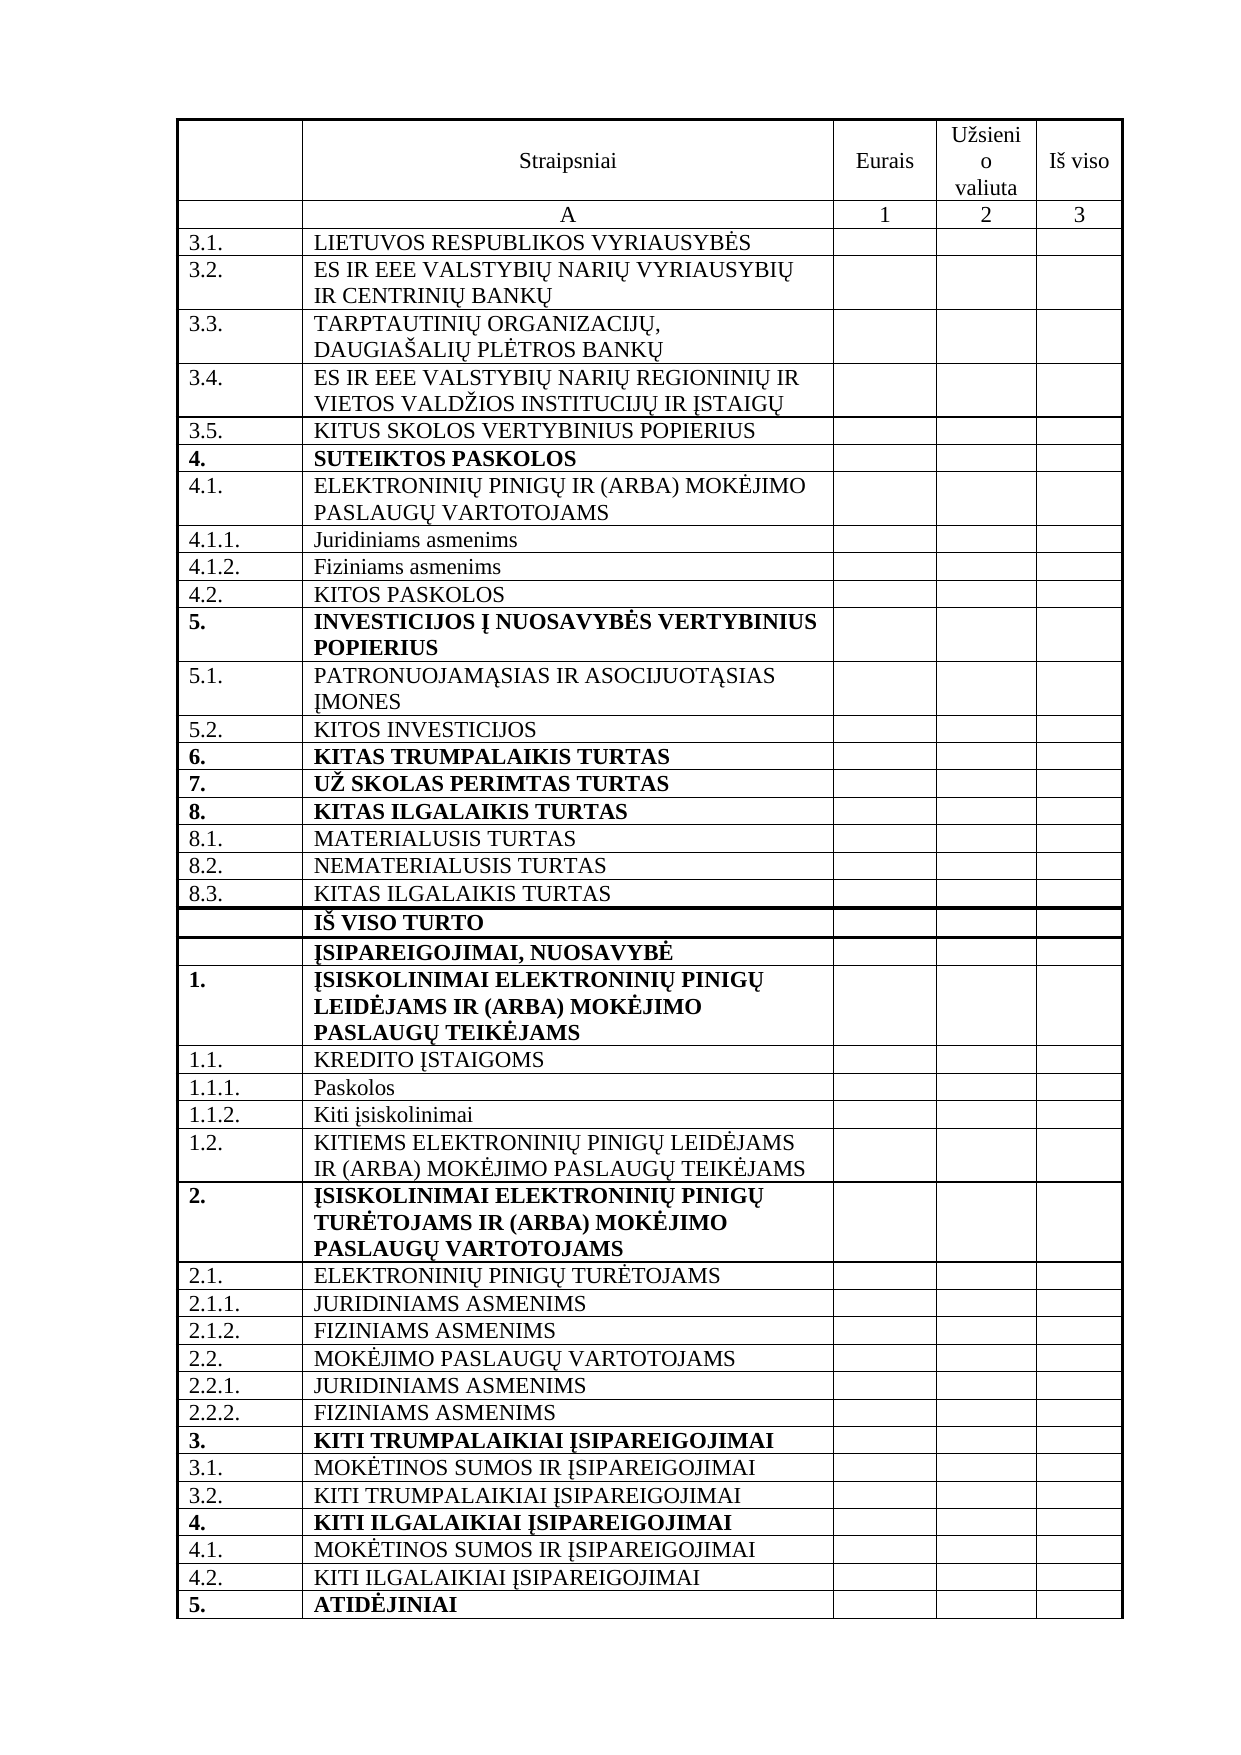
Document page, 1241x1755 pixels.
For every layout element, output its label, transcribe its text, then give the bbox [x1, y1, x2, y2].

table_cell [834, 1372, 936, 1398]
table_cell [1037, 1427, 1121, 1453]
table_cell [1037, 1454, 1121, 1481]
table_cell Paskolos [303, 1074, 833, 1100]
table_cell [1037, 1509, 1121, 1535]
table_cell 5.1. [179, 662, 302, 714]
table_cell 1.1.1. [179, 1074, 302, 1100]
table_cell 3.1. [179, 1454, 302, 1481]
table_cell 1.1.2. [179, 1101, 302, 1128]
table_cell [834, 770, 936, 797]
table_cell [1037, 966, 1121, 1045]
table_cell 2.2. [179, 1345, 302, 1371]
table_cell [937, 1074, 1036, 1100]
table_cell [834, 825, 936, 852]
table_cell [1037, 825, 1121, 852]
table_cell [834, 310, 936, 363]
table_cell [834, 1454, 936, 1481]
table_cell [834, 1536, 936, 1563]
table_cell [834, 880, 936, 906]
table_cell [834, 1509, 936, 1535]
table_cell [937, 662, 1036, 714]
table_cell 5. [179, 608, 302, 661]
table_cell [834, 1074, 936, 1100]
table_cell [834, 445, 936, 471]
table_cell PATRONUOJAMĄSIAS IR ASOCIJUOTĄSIAS ĮMONES [303, 662, 833, 714]
table_cell [1037, 1129, 1121, 1181]
table_cell [1037, 1046, 1121, 1073]
table_cell [1037, 1482, 1121, 1508]
table_cell 6. [179, 743, 302, 769]
table_cell ELEKTRONINIŲ PINIGŲ TURĖTOJAMS [303, 1263, 833, 1289]
table_cell [1037, 1591, 1121, 1618]
table_cell [834, 1046, 936, 1073]
table_cell [834, 662, 936, 714]
table_cell [1037, 880, 1121, 906]
table_cell [937, 1290, 1036, 1316]
table_cell [834, 1129, 936, 1181]
table_cell KITAS TRUMPALAIKIS TURTAS [303, 743, 833, 769]
table_cell [937, 256, 1036, 309]
table_cell [834, 910, 936, 936]
table_cell KITOS INVESTICIJOS [303, 716, 833, 742]
table_cell 3.3. [179, 310, 302, 363]
table_cell 1. [179, 966, 302, 1045]
table_cell [834, 1183, 936, 1261]
table_cell 4.1. [179, 1536, 302, 1563]
table_cell 2.2.2. [179, 1400, 302, 1426]
table_cell 4. [179, 445, 302, 471]
table_cell [834, 418, 936, 444]
table_cell [1037, 716, 1121, 742]
table_cell [1037, 608, 1121, 661]
table_cell [937, 472, 1036, 525]
table_cell [834, 743, 936, 769]
table_cell KITI TRUMPALAIKIAI ĮSIPAREIGOJIMAI [303, 1482, 833, 1508]
table_header Iš viso [1037, 121, 1121, 200]
table_cell 3.5. [179, 418, 302, 444]
table_cell [937, 1101, 1036, 1128]
table_cell 3 [1037, 201, 1121, 228]
table_cell [1037, 1290, 1121, 1316]
table_cell [937, 418, 1036, 444]
table_cell JURIDINIAMS ASMENIMS [303, 1372, 833, 1398]
table_cell [937, 1345, 1036, 1371]
table_cell 5. [179, 1591, 302, 1618]
table_cell [834, 1564, 936, 1590]
table_cell [1037, 743, 1121, 769]
table_cell [179, 910, 302, 936]
table_header Straipsniai [303, 121, 833, 200]
table_cell [1037, 939, 1121, 965]
table_cell [834, 1263, 936, 1289]
table_cell [834, 1290, 936, 1316]
table_cell [1037, 1536, 1121, 1563]
table_cell [1037, 581, 1121, 607]
table_cell ES IR EEE VALSTYBIŲ NARIŲ VYRIAUSYBIŲ IR CENTRINIŲ BANKŲ [303, 256, 833, 309]
table_cell [937, 716, 1036, 742]
table_cell [937, 1183, 1036, 1261]
table_cell 8. [179, 798, 302, 824]
table_cell Kiti įsiskolinimai [303, 1101, 833, 1128]
table_cell [937, 880, 1036, 906]
table_cell [1037, 1074, 1121, 1100]
table_cell [1037, 1372, 1121, 1398]
table_cell [937, 1372, 1036, 1398]
table_cell 4.2. [179, 581, 302, 607]
table_cell 5.2. [179, 716, 302, 742]
table_cell [937, 1509, 1036, 1535]
table_cell KITI ILGALAIKIAI ĮSIPAREIGOJIMAI [303, 1509, 833, 1535]
table_cell [937, 770, 1036, 797]
table_cell [179, 939, 302, 965]
table_cell KITI TRUMPALAIKIAI ĮSIPAREIGOJIMAI [303, 1427, 833, 1453]
table_cell Juridiniams asmenims [303, 526, 833, 552]
table_cell [1037, 553, 1121, 580]
table_cell [937, 1536, 1036, 1563]
table_cell Fiziniams asmenims [303, 553, 833, 580]
table_cell [834, 229, 936, 255]
table_cell [937, 910, 1036, 936]
table_cell 1.2. [179, 1129, 302, 1181]
table_cell 4.1.1. [179, 526, 302, 552]
table_cell KITI ILGALAIKIAI ĮSIPAREIGOJIMAI [303, 1564, 833, 1590]
table_cell [834, 1591, 936, 1618]
table_cell [1037, 1345, 1121, 1371]
table_cell [937, 798, 1036, 824]
table_cell [937, 1564, 1036, 1590]
table_header [179, 121, 302, 200]
table_cell [937, 1591, 1036, 1618]
table_cell FIZINIAMS ASMENIMS [303, 1317, 833, 1344]
table_cell [834, 1400, 936, 1426]
table_cell INVESTICIJOS Į NUOSAVYBĖS VERTYBINIUS POPIERIUS [303, 608, 833, 661]
table_cell [834, 798, 936, 824]
table_cell [1037, 472, 1121, 525]
table_cell [937, 1427, 1036, 1453]
table_cell [1037, 662, 1121, 714]
table_cell [937, 364, 1036, 416]
table_cell [1037, 1263, 1121, 1289]
table_cell 2.1. [179, 1263, 302, 1289]
table_cell 2.1.1. [179, 1290, 302, 1316]
table_cell [1037, 910, 1121, 936]
table_cell 8.3. [179, 880, 302, 906]
table_cell [1037, 1101, 1121, 1128]
table_cell ĮSIPAREIGOJIMAI, NUOSAVYBĖ [303, 939, 833, 965]
table_cell [1037, 1317, 1121, 1344]
table_cell FIZINIAMS ASMENIMS [303, 1400, 833, 1426]
table_cell [1037, 364, 1121, 416]
table_cell [834, 716, 936, 742]
table_cell 2.1.2. [179, 1317, 302, 1344]
table_cell A [303, 201, 833, 228]
table_header Užsienio valiuta [937, 121, 1036, 200]
table_cell ELEKTRONINIŲ PINIGŲ IR (ARBA) MOKĖJIMO PASLAUGŲ VARTOTOJAMS [303, 472, 833, 525]
table_cell KITUS SKOLOS VERTYBINIUS POPIERIUS [303, 418, 833, 444]
table_cell [1037, 256, 1121, 309]
table_cell ĮSISKOLINIMAI ELEKTRONINIŲ PINIGŲ LEIDĖJAMS IR (ARBA) MOKĖJIMO PASLAUGŲ TEIKĖJAMS [303, 966, 833, 1045]
table_cell [1037, 1183, 1121, 1261]
table_cell 1 [834, 201, 936, 228]
table_cell [937, 229, 1036, 255]
table_cell [834, 1482, 936, 1508]
table_cell 4.1.2. [179, 553, 302, 580]
table_cell 3.2. [179, 256, 302, 309]
table_cell [937, 1263, 1036, 1289]
table_cell IŠ VISO TURTO [303, 910, 833, 936]
table_cell MATERIALUSIS TURTAS [303, 825, 833, 852]
table_cell KITAS ILGALAIKIS TURTAS [303, 798, 833, 824]
table_cell TARPTAUTINIŲ ORGANIZACIJŲ, DAUGIAŠALIŲ PLĖTROS BANKŲ [303, 310, 833, 363]
table_cell [1037, 798, 1121, 824]
table_cell 4.2. [179, 1564, 302, 1590]
table_cell [1037, 445, 1121, 471]
table_cell [937, 1317, 1036, 1344]
table_cell [1037, 418, 1121, 444]
table_cell 2. [179, 1183, 302, 1261]
table_cell 3.4. [179, 364, 302, 416]
table_cell [937, 553, 1036, 580]
table_cell [937, 853, 1036, 879]
table_cell [937, 825, 1036, 852]
table_cell [834, 1317, 936, 1344]
table_cell [834, 526, 936, 552]
table_cell [834, 472, 936, 525]
table_cell [834, 1345, 936, 1371]
table_cell 2 [937, 201, 1036, 228]
table_cell [834, 1427, 936, 1453]
table_cell NEMATERIALUSIS TURTAS [303, 853, 833, 879]
table_cell [937, 1482, 1036, 1508]
table_cell [834, 608, 936, 661]
table_cell 2.2.1. [179, 1372, 302, 1398]
table_cell 8.2. [179, 853, 302, 879]
table_cell 4. [179, 1509, 302, 1535]
table_cell [1037, 770, 1121, 797]
table_cell JURIDINIAMS ASMENIMS [303, 1290, 833, 1316]
table_cell ĮSISKOLINIMAI ELEKTRONINIŲ PINIGŲ TURĖTOJAMS IR (ARBA) MOKĖJIMO PASLAUGŲ VARTOTOJAMS [303, 1183, 833, 1261]
table_cell KITOS PASKOLOS [303, 581, 833, 607]
table_cell [834, 853, 936, 879]
table_cell 3. [179, 1427, 302, 1453]
table_cell [834, 256, 936, 309]
table_cell MOKĖJIMO PASLAUGŲ VARTOTOJAMS [303, 1345, 833, 1371]
table_cell MOKĖTINOS SUMOS IR ĮSIPAREIGOJIMAI [303, 1454, 833, 1481]
table_cell [834, 364, 936, 416]
table_cell ES IR EEE VALSTYBIŲ NARIŲ REGIONINIŲ IR VIETOS VALDŽIOS INSTITUCIJŲ IR ĮSTAIGŲ [303, 364, 833, 416]
table_cell [937, 1400, 1036, 1426]
table_cell [834, 581, 936, 607]
table_cell 1.1. [179, 1046, 302, 1073]
table_cell [179, 201, 302, 228]
table_cell 8.1. [179, 825, 302, 852]
table_cell KITIEMS ELEKTRONINIŲ PINIGŲ LEIDĖJAMS IR (ARBA) MOKĖJIMO PASLAUGŲ TEIKĖJAMS [303, 1129, 833, 1181]
table_cell [1037, 526, 1121, 552]
table_cell [1037, 229, 1121, 255]
table_cell [834, 553, 936, 580]
table_cell LIETUVOS RESPUBLIKOS VYRIAUSYBĖS [303, 229, 833, 255]
table_header Eurais [834, 121, 936, 200]
table_cell UŽ SKOLAS PERIMTAS TURTAS [303, 770, 833, 797]
table_cell [937, 445, 1036, 471]
table_cell SUTEIKTOS PASKOLOS [303, 445, 833, 471]
table_cell [937, 1129, 1036, 1181]
table_cell KREDITO ĮSTAIGOMS [303, 1046, 833, 1073]
table_cell [1037, 310, 1121, 363]
table_cell [937, 743, 1036, 769]
table_cell [937, 526, 1036, 552]
table_cell [1037, 1400, 1121, 1426]
table_cell [937, 310, 1036, 363]
table_cell [937, 581, 1036, 607]
table_cell 4.1. [179, 472, 302, 525]
table_cell 7. [179, 770, 302, 797]
table_cell KITAS ILGALAIKIS TURTAS [303, 880, 833, 906]
table_cell [834, 966, 936, 1045]
table_cell [937, 608, 1036, 661]
table_cell [937, 1454, 1036, 1481]
table_cell [937, 966, 1036, 1045]
table_cell ATIDĖJINIAI [303, 1591, 833, 1618]
table_cell [834, 939, 936, 965]
table_cell 3.1. [179, 229, 302, 255]
table_cell [1037, 1564, 1121, 1590]
table_cell [937, 1046, 1036, 1073]
table_cell MOKĖTINOS SUMOS IR ĮSIPAREIGOJIMAI [303, 1536, 833, 1563]
table_cell 3.2. [179, 1482, 302, 1508]
table_cell [834, 1101, 936, 1128]
table_cell [937, 939, 1036, 965]
table_cell [1037, 853, 1121, 879]
